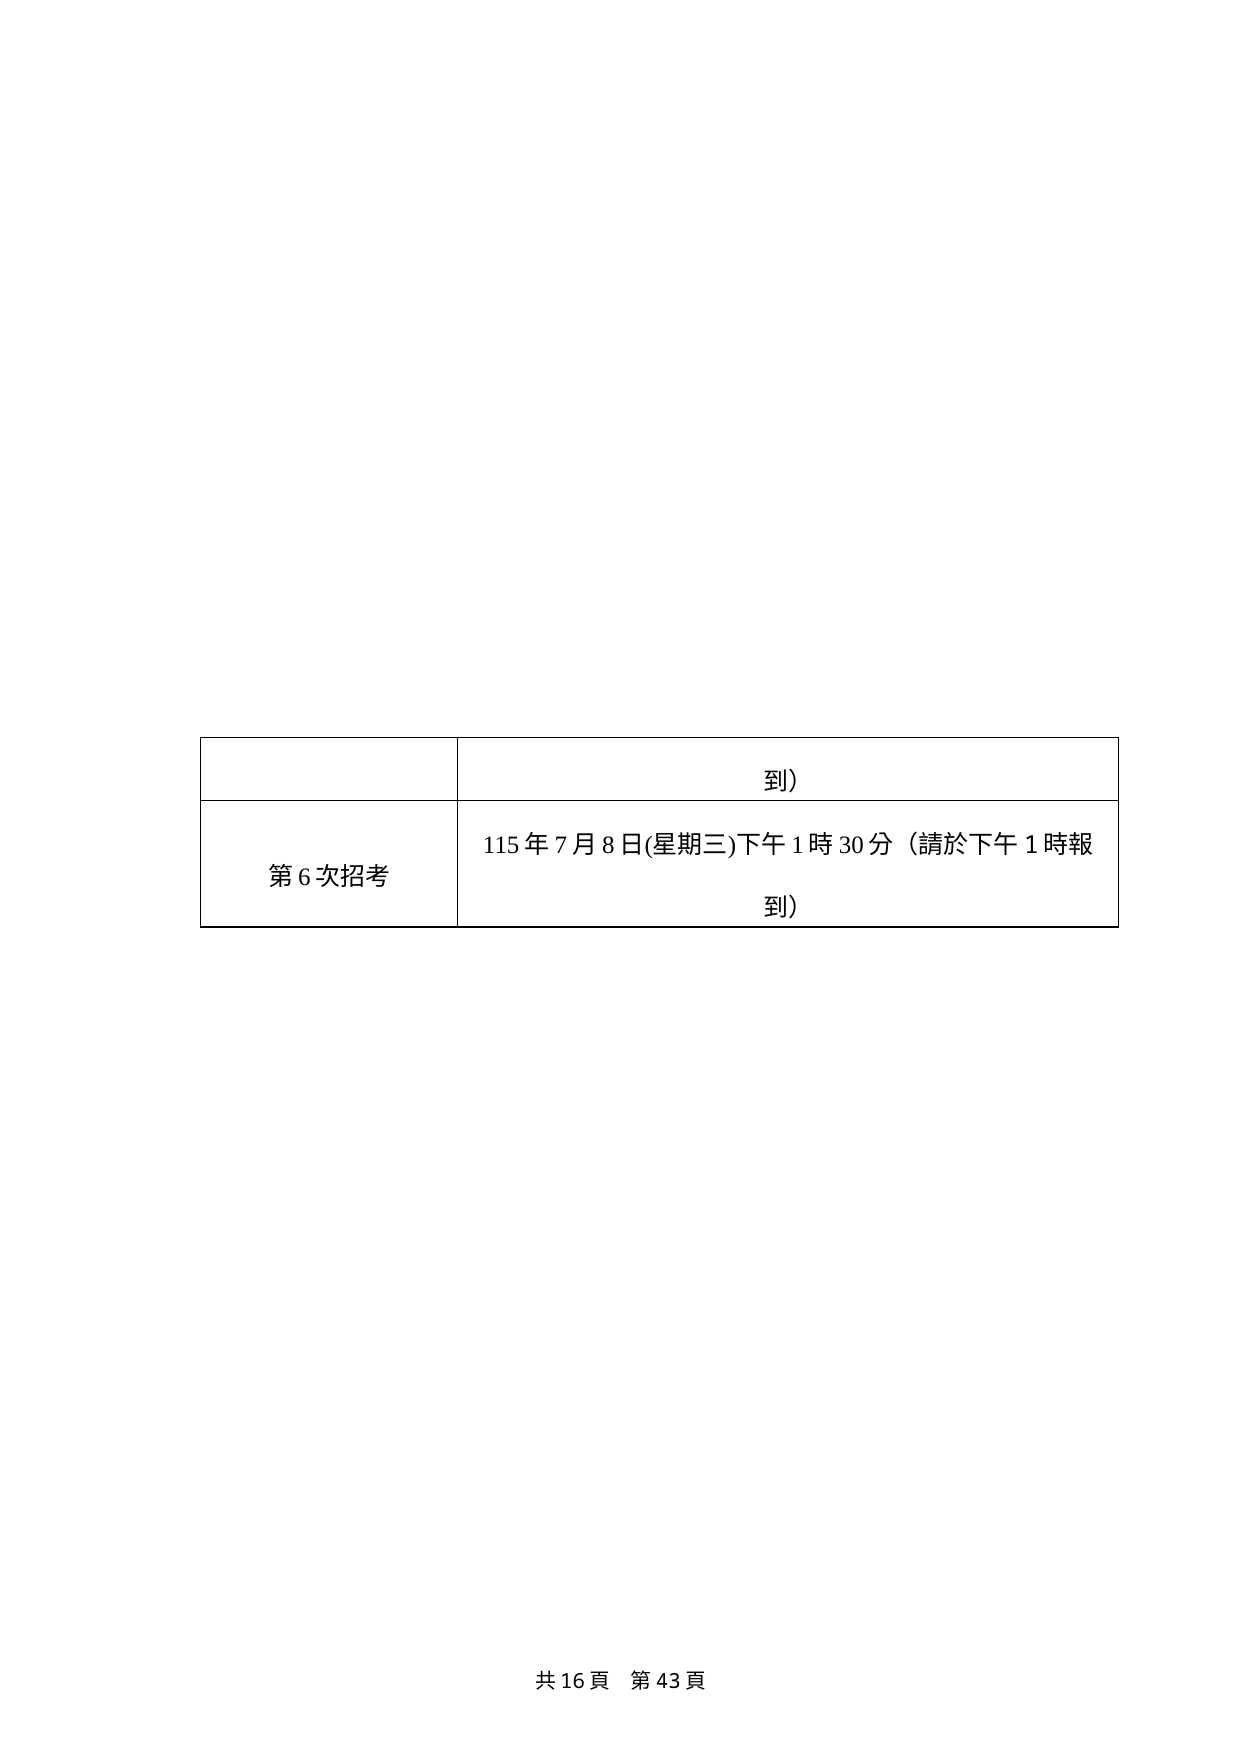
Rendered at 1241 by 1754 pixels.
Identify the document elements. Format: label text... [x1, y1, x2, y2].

table_cell 115年7月8日(星期三)下午1時30分（請於下午1時報到） [458, 801, 1118, 926]
table_cell 到） [458, 738, 1118, 800]
table_cell [201, 738, 457, 800]
table_cell 第6次招考 [201, 801, 457, 926]
